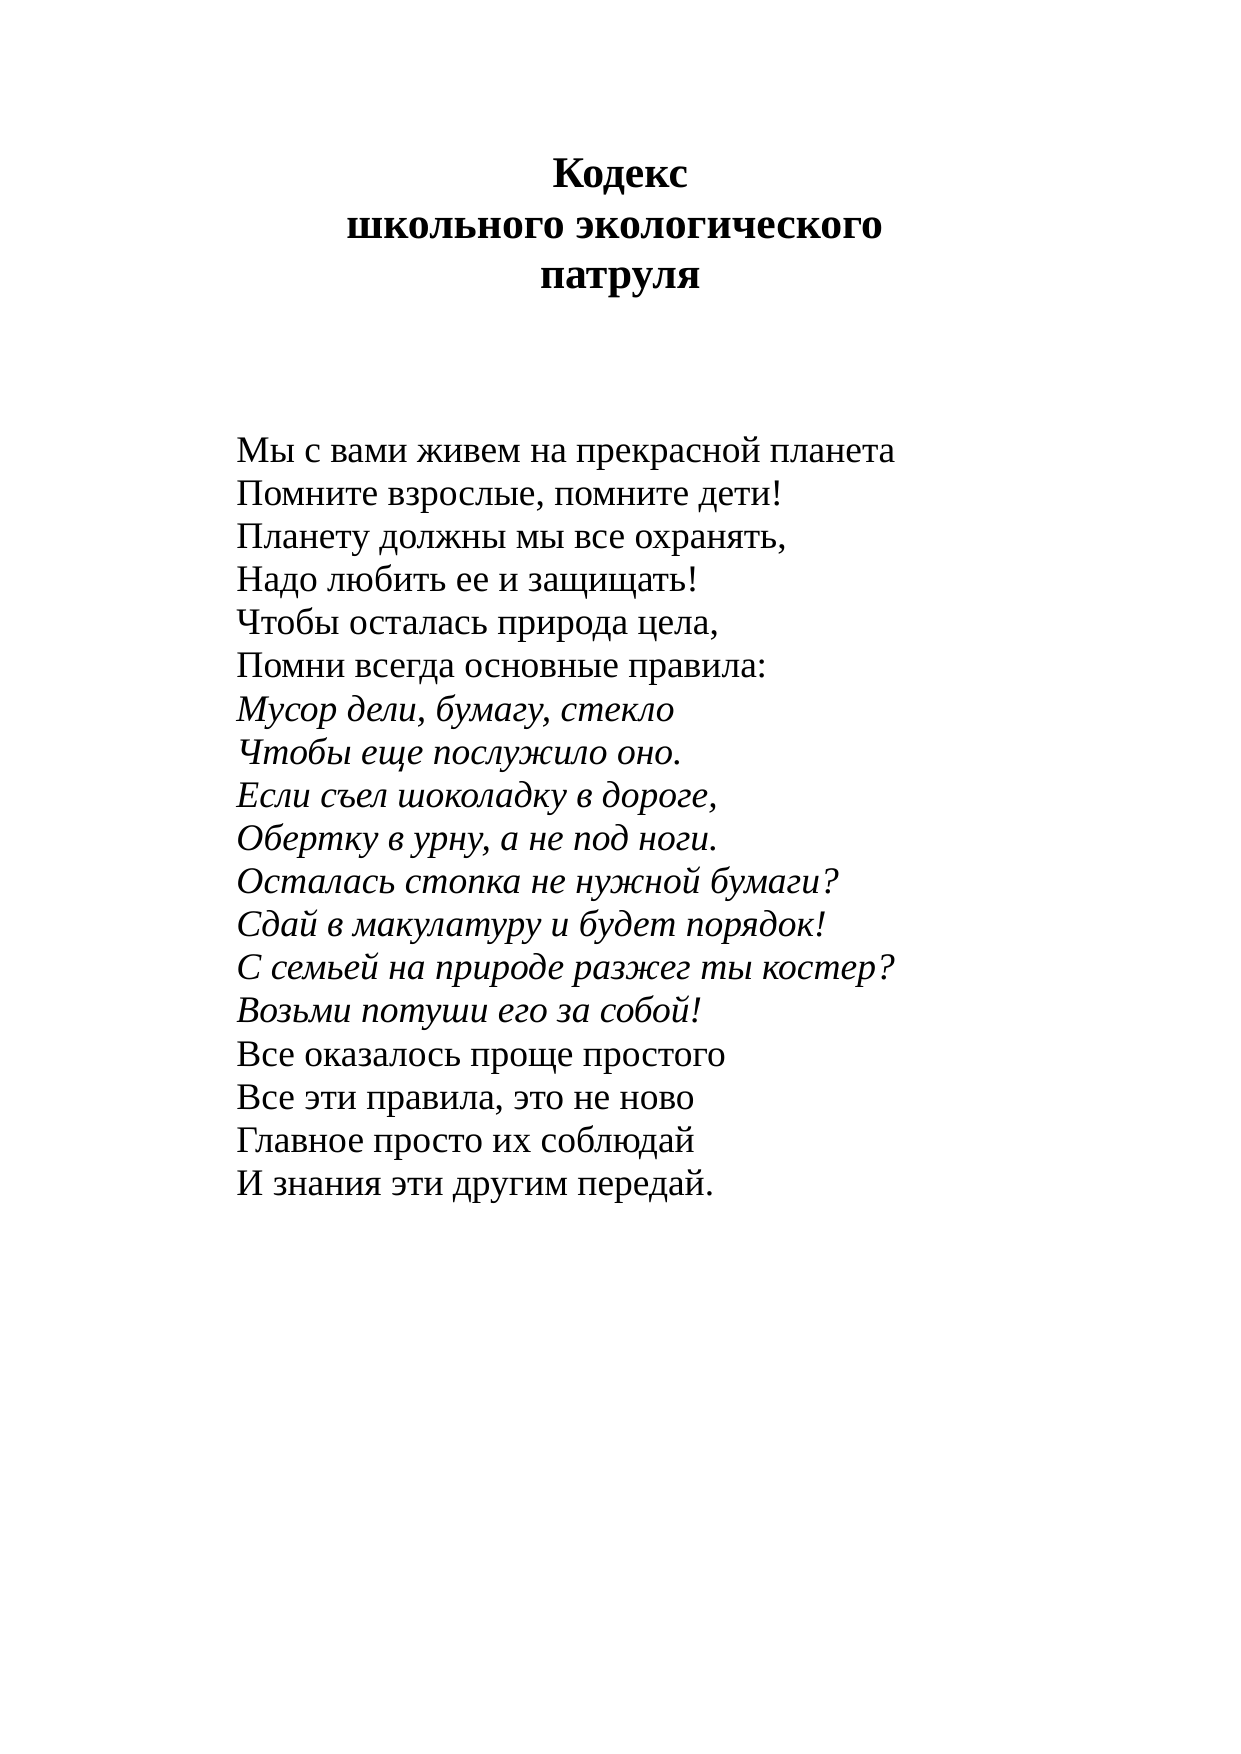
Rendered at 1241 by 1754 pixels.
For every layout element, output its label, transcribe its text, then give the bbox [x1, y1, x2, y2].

text Все эти правила, это не ново [236, 1074, 1122, 1117]
text Кодекс [118, 147, 1122, 197]
text Возьми потуши его за собой! [236, 988, 1122, 1031]
text Осталась стопка не нужной бумаги? [236, 858, 1122, 902]
text Помни всегда основные правила: [236, 643, 1122, 686]
text Главное просто их соблюдай [236, 1117, 1122, 1160]
text Мы с вами живем на прекрасной планета [236, 427, 1122, 470]
text Все оказалось проще простого [236, 1031, 1122, 1074]
text Чтобы еще послужило оно. [236, 729, 1122, 772]
text Сдай в макулатуру и будет порядок! [236, 902, 1122, 945]
text Планету должны мы все охранять, [236, 513, 1122, 557]
text И знания эти другим передай. [236, 1160, 1122, 1203]
text Обертку в урну, а не под ноги. [236, 815, 1122, 858]
text Мусор дели, бумагу, стекло [236, 686, 1122, 729]
text Чтобы осталась природа цела, [236, 600, 1122, 643]
text Помните взрослые, помните дети! [236, 470, 1122, 513]
text Если съел шоколадку в дороге, [236, 772, 1122, 815]
text С семьей на природе разжег ты костер? [236, 945, 1122, 988]
text Надо любить ее и защищать! [236, 557, 1122, 600]
text школьного экологического [118, 197, 1122, 247]
text патруля [118, 247, 1122, 298]
